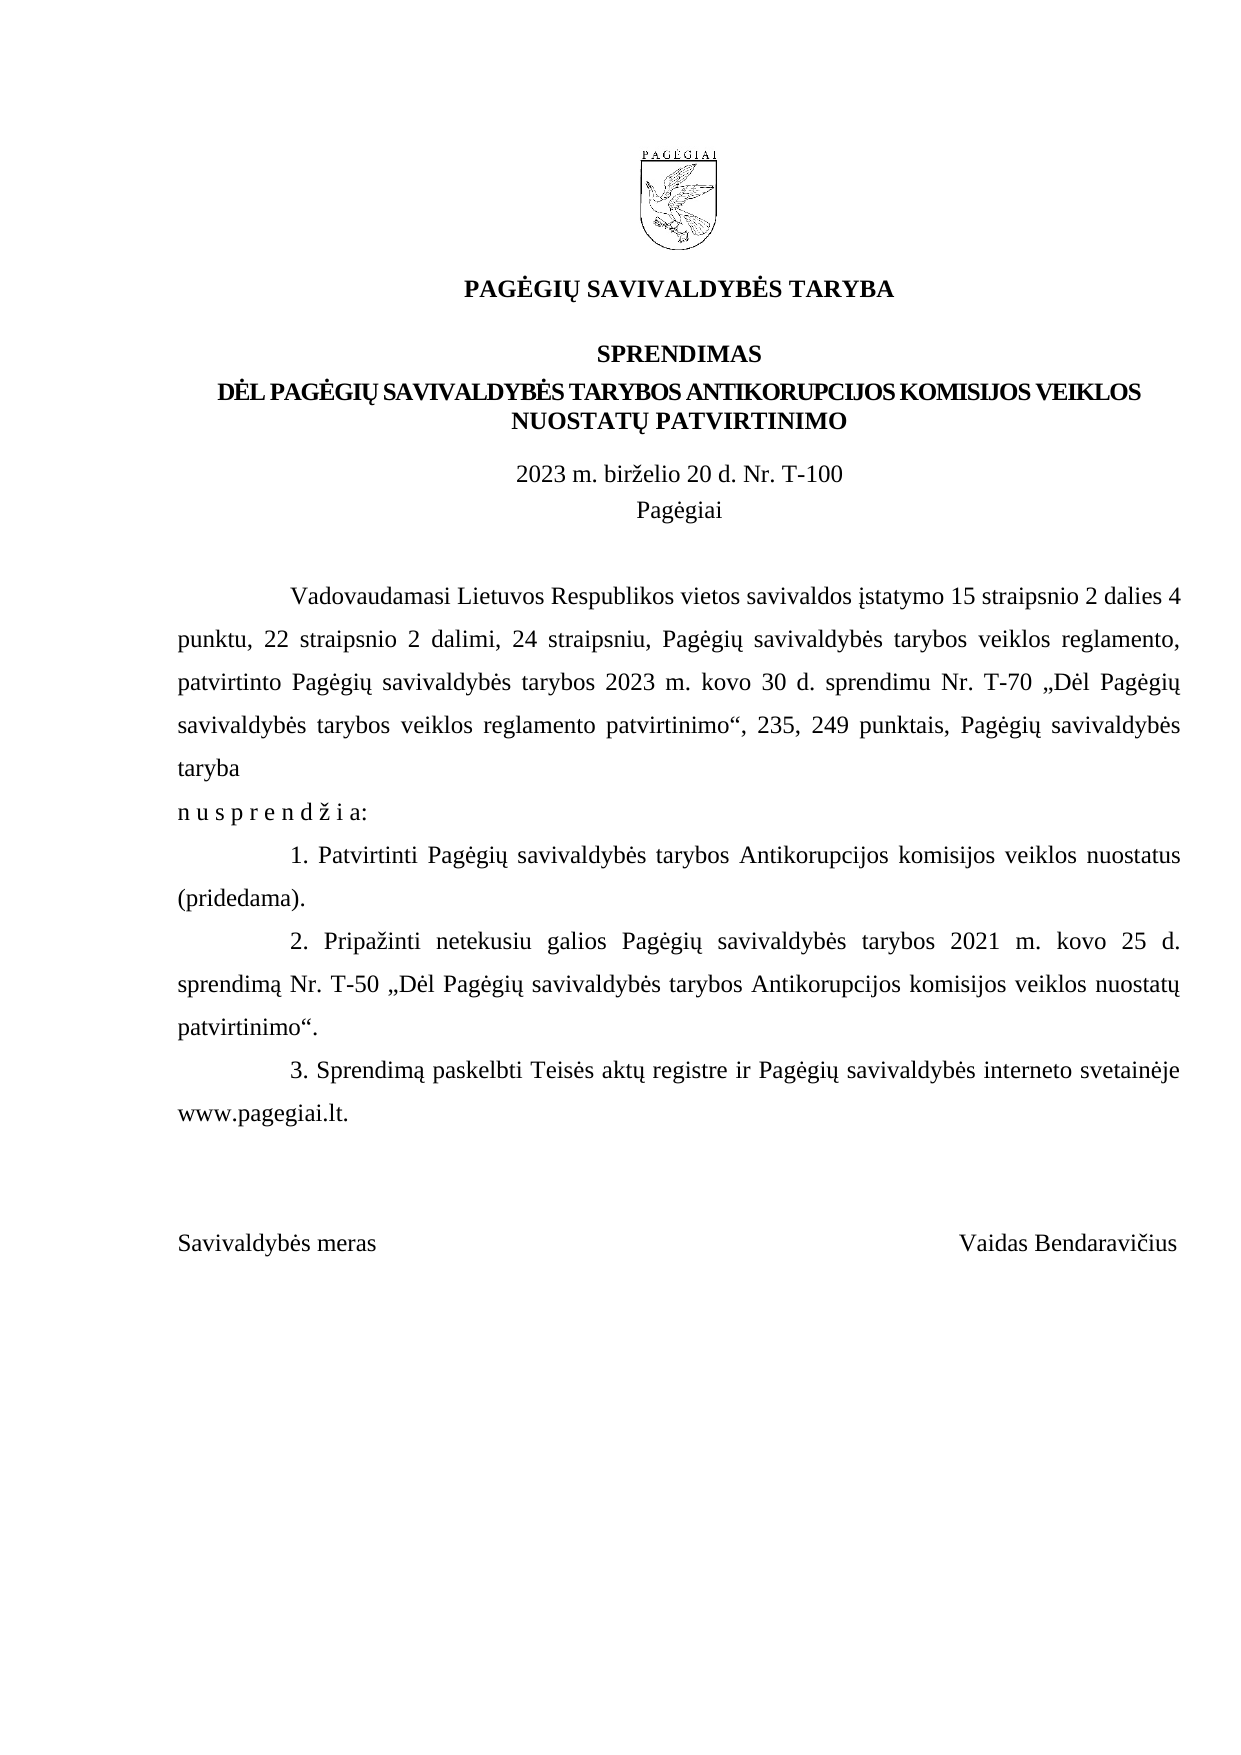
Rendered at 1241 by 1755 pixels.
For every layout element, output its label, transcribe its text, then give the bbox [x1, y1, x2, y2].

text 2. Pripažinti netekusiu galios Pagėgių savivaldybės tarybos 2021 m. kovo 25 d. sprendimą Nr. T-50 „Dėl Pagėgių savivaldybės tarybos Antikorupcijos komisijos veiklos nuostatų patvirtinimo“. [177, 926, 1181, 1041]
text 1. Patvirtinti Pagėgių savivaldybės tarybos Antikorupcijos komisijos veiklos nuostatus (pridedama). [177, 840, 1181, 912]
text n u s p r e n d ž i a: [177, 797, 1181, 825]
subtitle Pagėgių savivaldybės taryba [177, 274, 1181, 303]
subtitle 2023 m. birželio 20 d. Nr. T-100 [177, 459, 1181, 487]
text SPRENDIMAS [177, 339, 1181, 368]
text 3. Sprendimą paskelbti Teisės aktų registre ir Pagėgių savivaldybės interneto svetainėje www.pagegiai.lt. [177, 1055, 1181, 1127]
text Vadovaudamasi Lietuvos Respublikos vietos savivaldos įstatymo 15 straipsnio 2 dalies 4 punktu, 22 straipsnio 2 dalimi, 24 straipsniu, Pagėgių savivaldybės tarybos veiklos reglamento, patvirtinto Pagėgių savivaldybės tarybos 2023 m. kovo 30 d. sprendimu Nr. T-70 „Dėl Pagėgių savivaldybės tarybos veiklos reglamento patvirtinimo“, 235, 249 punktais, Pagėgių savivaldybės taryba [177, 581, 1181, 782]
text Savivaldybės meras Vaidas Bendaravičius [177, 1228, 1181, 1257]
text DĖL PAGĖGIŲ SAVIVALDYBĖS TARYBOS ANTIKORUPCIJOS KOMISIJOS VEIKLOS NUOSTATŲ PATVIRTINIMO [177, 377, 1181, 435]
text Pagėgiai [177, 495, 1181, 523]
